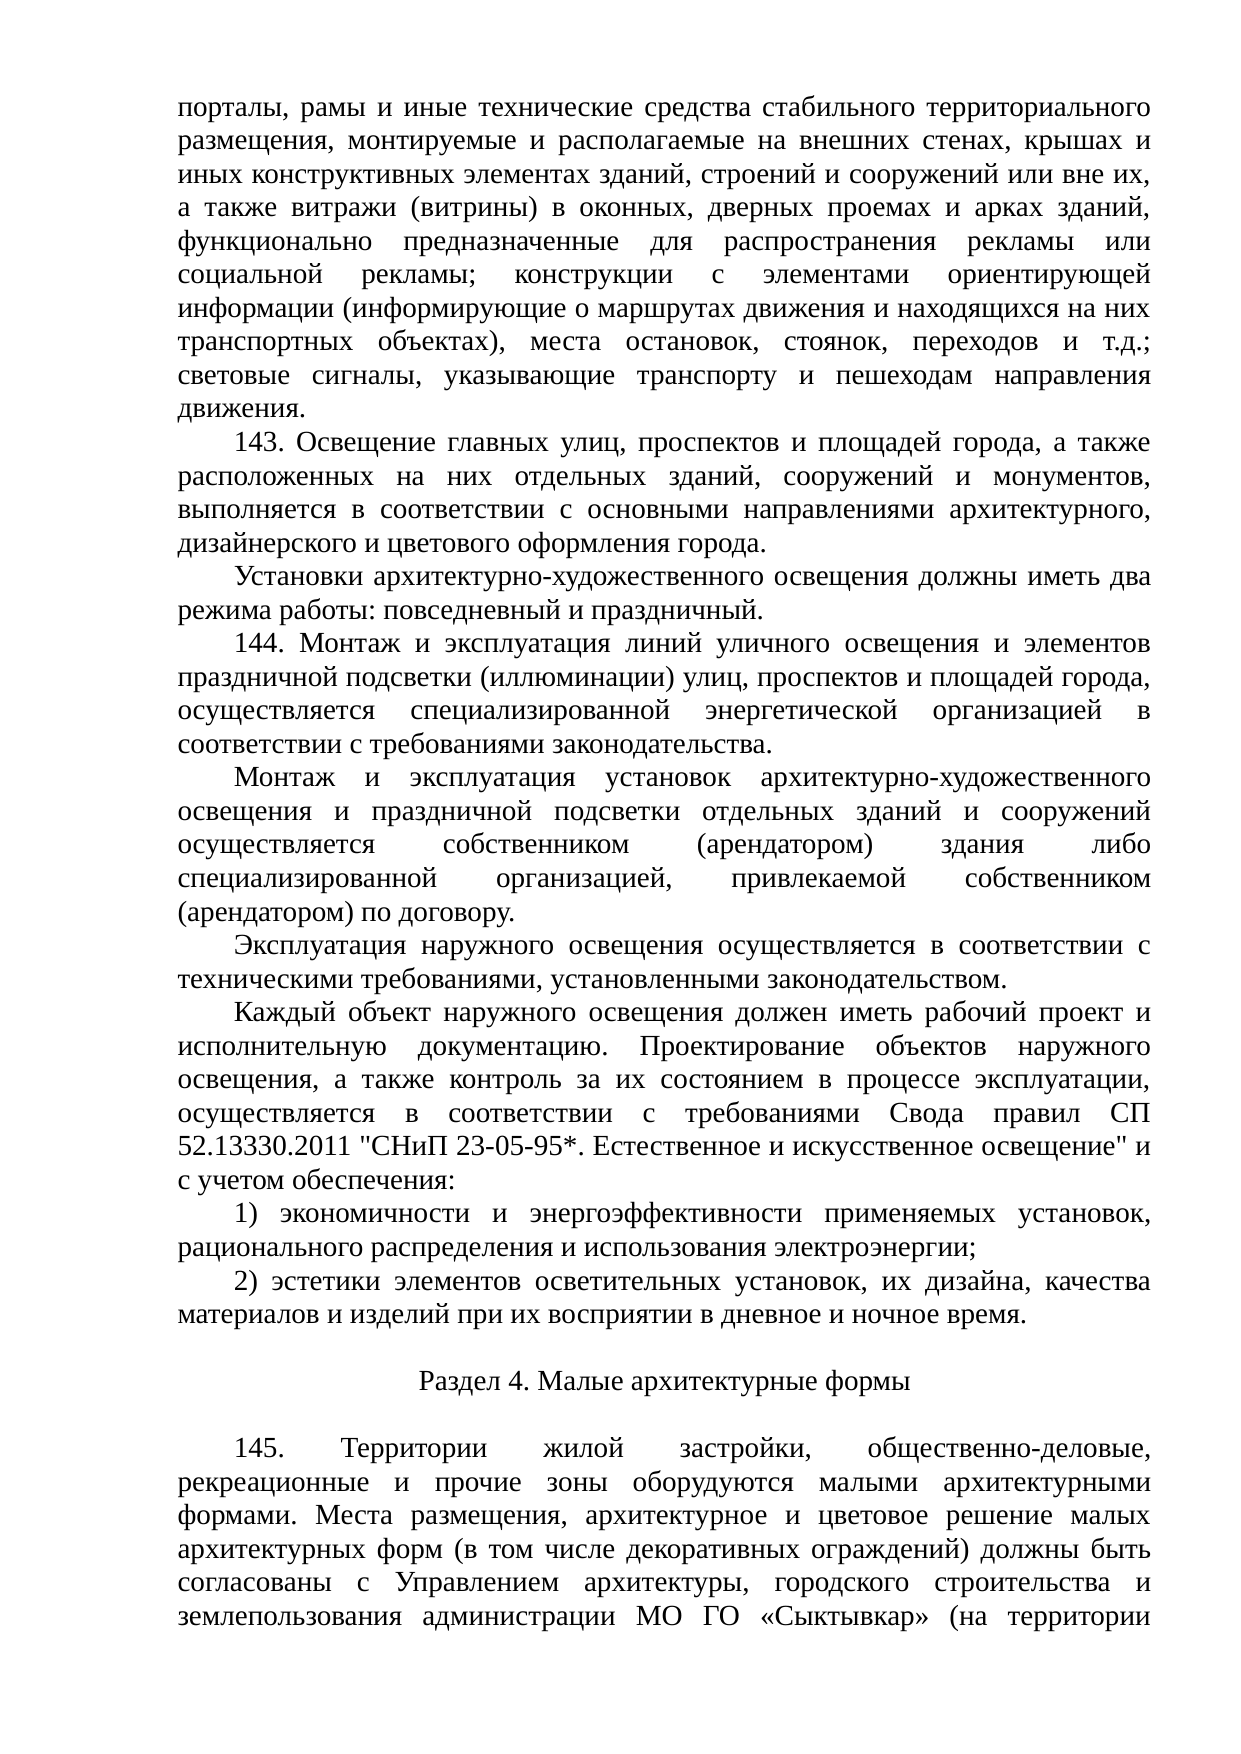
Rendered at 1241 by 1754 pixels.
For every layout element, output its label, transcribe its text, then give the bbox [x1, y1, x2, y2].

text 1) экономичности и энергоэффективности применяемых установок, рационального распределения и использования электроэнергии; [177, 1196, 1152, 1263]
text Эксплуатация наружного освещения осуществляется в соответствии с техническими требованиями, установленными законодательством. [177, 927, 1152, 994]
text 145. Территории жилой застройки, общественно-деловые, рекреационные и прочие зоны оборудуются малыми архитектурными формами. Места размещения, архитектурное и цветовое решение малых архитектурных форм (в том числе декоративных ограждений) должны быть согласованы с Управлением архитектуры, городского строительства и землепользования администрации МО ГО «Сыктывкар» (на территории [177, 1430, 1152, 1632]
text Монтаж и эксплуатация установок архитектурно-художественного освещения и праздничной подсветки отдельных зданий и сооружений осуществляется собственником (арендатором) здания либо специализированной организацией, привлекаемой собственником (арендатором) по договору. [177, 759, 1152, 927]
text 2) эстетики элементов осветительных установок, их дизайна, качества материалов и изделий при их восприятии в дневное и ночное время. [177, 1263, 1152, 1330]
text Раздел 4. Малые архитектурные формы [177, 1363, 1152, 1397]
text Каждый объект наружного освещения должен иметь рабочий проект и исполнительную документацию. Проектирование объектов наружного освещения, а также контроль за их состоянием в процессе эксплуатации, осуществляется в соответствии с требованиями Свода правил СП 52.13330.2011 "СНиП 23-05-95*. Естественное и искусственное освещение" и с учетом обеспечения: [177, 994, 1152, 1196]
text 143. Освещение главных улиц, проспектов и площадей города, а также расположенных на них отдельных зданий, сооружений и монументов, выполняется в соответствии с основными направлениями архитектурного, дизайнерского и цветового оформления города. [177, 424, 1152, 558]
text Установки архитектурно-художественного освещения должны иметь два режима работы: повседневный и праздничный. [177, 558, 1152, 625]
text 144. Монтаж и эксплуатация линий уличного освещения и элементов праздничной подсветки (иллюминации) улиц, проспектов и площадей города, осуществляется специализированной энергетической организацией в соответствии с требованиями законодательства. [177, 625, 1152, 759]
text порталы, рамы и иные технические средства стабильного территориального размещения, монтируемые и располагаемые на внешних стенах, крышах и иных конструктивных элементах зданий, строений и сооружений или вне их, а также витражи (витрины) в оконных, дверных проемах и арках зданий, функционально предназначенные для распространения рекламы или социальной рекламы; конструкции с элементами ориентирующей информации (информирующие о маршрутах движения и находящихся на них транспортных объектах), места остановок, стоянок, переходов и т.д.; световые сигналы, указывающие транспорту и пешеходам направления движения. [177, 89, 1152, 424]
